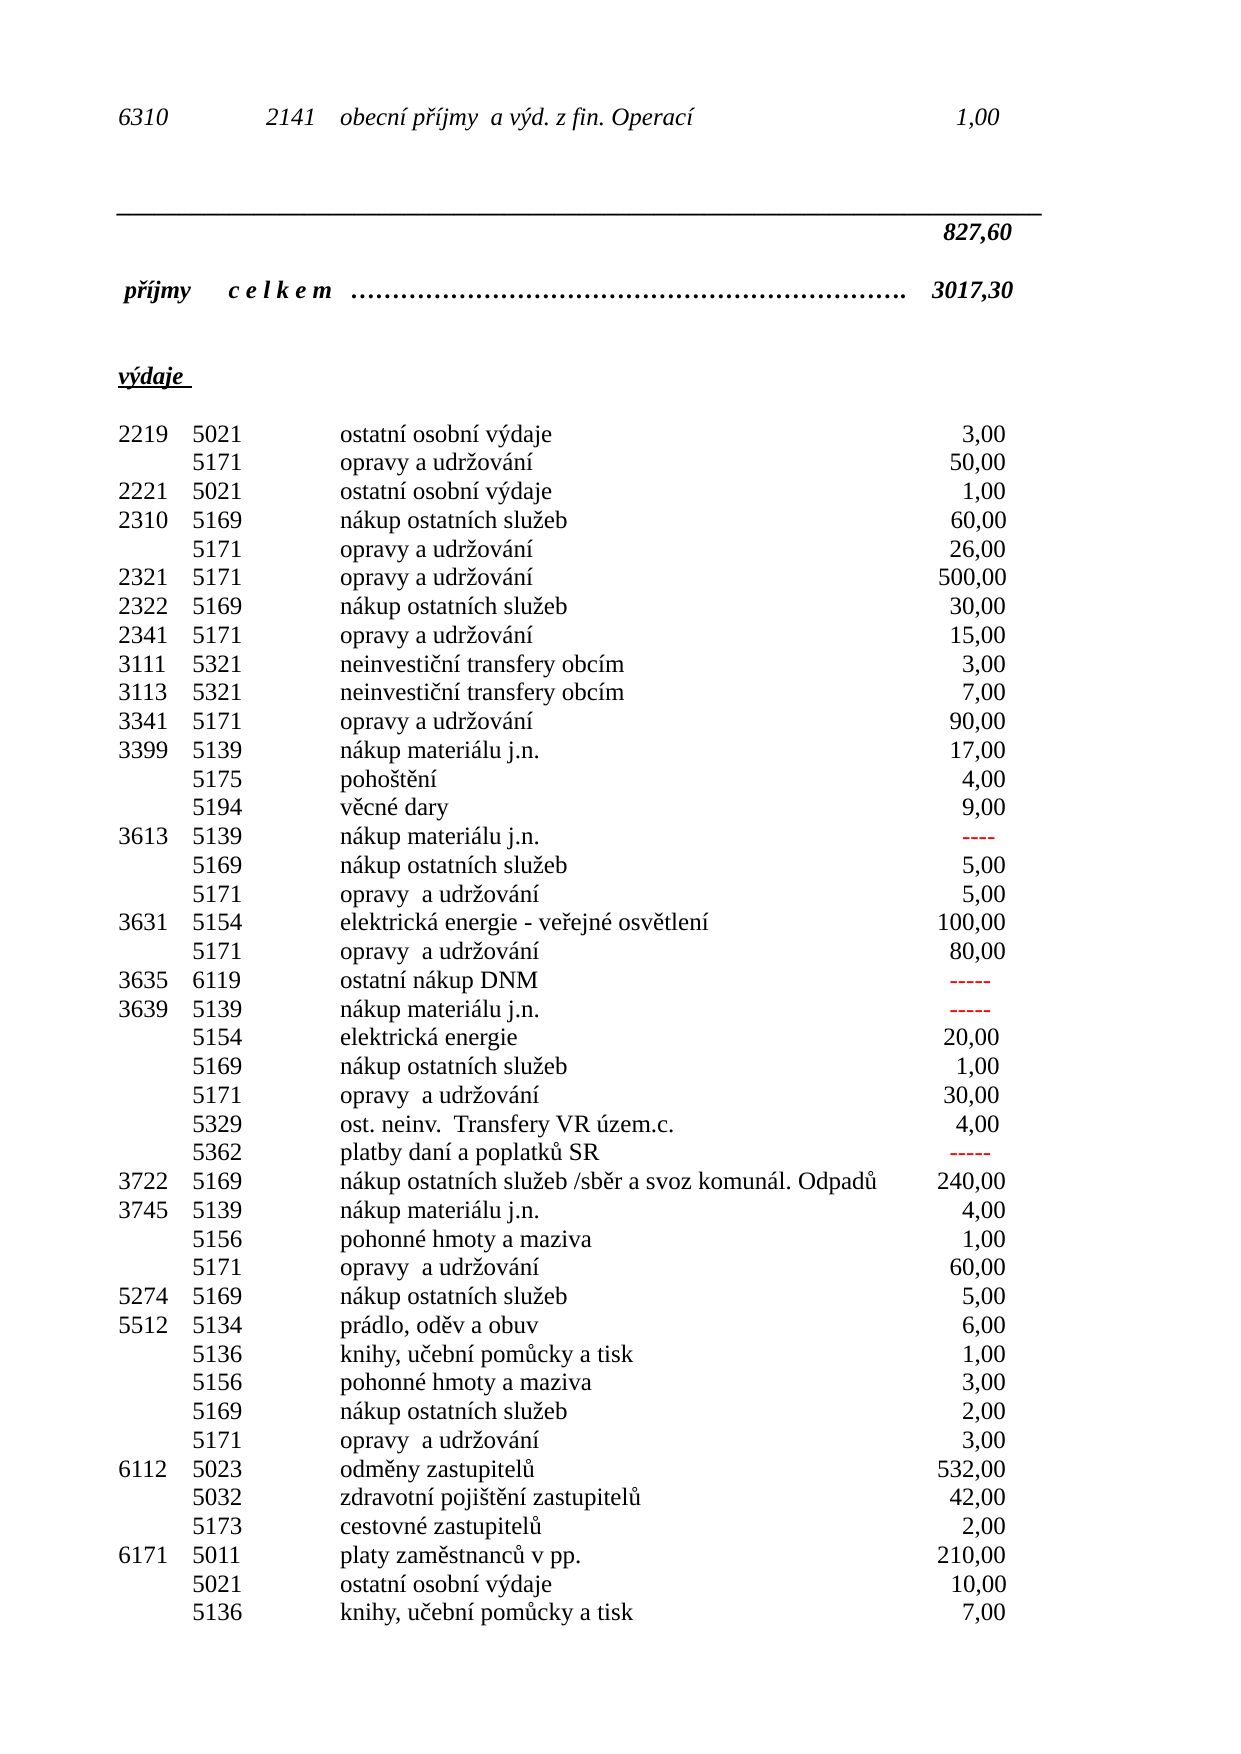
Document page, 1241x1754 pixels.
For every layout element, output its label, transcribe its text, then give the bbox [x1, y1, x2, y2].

text 5512 5134 prádlo, oděv a obuv 6,00 [118, 1310, 1122, 1339]
text 3113 5321 neinvestiční transfery obcím 7,00 [118, 677, 1122, 706]
text 5169 nákup ostatních služeb 5,00 [118, 850, 1122, 879]
text 5274 5169 nákup ostatních služeb 5,00 [118, 1281, 1122, 1310]
text 3722 5169 nákup ostatních služeb /sběr a svoz komunál. Odpadů 240,00 [118, 1166, 1122, 1195]
text 5171 opravy a udržování 3,00 [118, 1425, 1122, 1454]
text 3399 5139 nákup materiálu j.n. 17,00 [118, 735, 1122, 764]
text 5171 opravy a udržování 30,00 [118, 1080, 1122, 1109]
text 2221 5021 ostatní osobní výdaje 1,00 [118, 476, 1122, 505]
text 5171 opravy a udržování 80,00 [118, 936, 1122, 965]
text 5156 pohonné hmoty a maziva 3,00 [118, 1367, 1122, 1396]
text 2219 5021 ostatní osobní výdaje 3,00 [118, 419, 1122, 447]
text 5169 nákup ostatních služeb 1,00 [118, 1051, 1122, 1080]
text 5329 ost. neinv. Transfery VR územ.c. 4,00 [118, 1109, 1122, 1137]
text 6112 5023 odměny zastupitelů 532,00 [118, 1454, 1122, 1482]
text 6171 5011 platy zaměstnanců v pp. 210,00 [118, 1540, 1122, 1569]
text 5032 zdravotní pojištění zastupitelů 42,00 [118, 1482, 1122, 1511]
text 3635 6119 ostatní nákup DNM ----- [118, 965, 1122, 994]
text 3631 5154 elektrická energie - veřejné osvětlení 100,00 [118, 907, 1122, 936]
text 5169 nákup ostatních služeb 2,00 [118, 1396, 1122, 1425]
text 3745 5139 nákup materiálu j.n. 4,00 [118, 1195, 1122, 1224]
text 3341 5171 opravy a udržování 90,00 [118, 706, 1122, 735]
text 5175 pohoštění 4,00 [118, 764, 1122, 792]
text 827,60 [118, 217, 1122, 246]
text 3111 5321 neinvestiční transfery obcím 3,00 [118, 649, 1122, 677]
text 5171 opravy a udržování 5,00 [118, 879, 1122, 907]
text 5021 ostatní osobní výdaje 10,00 [118, 1569, 1122, 1597]
text 3639 5139 nákup materiálu j.n. ----- [118, 994, 1122, 1022]
text __________________________________________________________________________ [118, 189, 1122, 217]
text 5171 opravy a udržování 60,00 [118, 1252, 1122, 1281]
text 5156 pohonné hmoty a maziva 1,00 [118, 1224, 1122, 1252]
text 5362 platby daní a poplatků SR ----- [118, 1137, 1122, 1166]
text 2321 5171 opravy a udržování 500,00 [118, 562, 1122, 591]
text 2341 5171 opravy a udržování 15,00 [118, 620, 1122, 649]
text 2322 5169 nákup ostatních služeb 30,00 [118, 591, 1122, 620]
text 2310 5169 nákup ostatních služeb 60,00 [118, 505, 1122, 534]
text 5194 věcné dary 9,00 [118, 792, 1122, 821]
text 5154 elektrická energie 20,00 [118, 1022, 1122, 1051]
text 5171 opravy a udržování 50,00 [118, 447, 1122, 476]
text 5136 knihy, učební pomůcky a tisk 1,00 [118, 1339, 1122, 1367]
text příjmy c e l k e m …………………………………………………………. 3017,30 [118, 275, 1122, 304]
text 5171 opravy a udržování 26,00 [118, 534, 1122, 562]
text výdaje [118, 361, 1122, 390]
text 5136 knihy, učební pomůcky a tisk 7,00 [118, 1597, 1122, 1626]
text 3613 5139 nákup materiálu j.n. ---- [118, 821, 1122, 850]
text 5173 cestovné zastupitelů 2,00 [118, 1511, 1122, 1540]
text 6310 2141 obecní příjmy a výd. z fin. Operací 1,00 [118, 102, 1122, 131]
